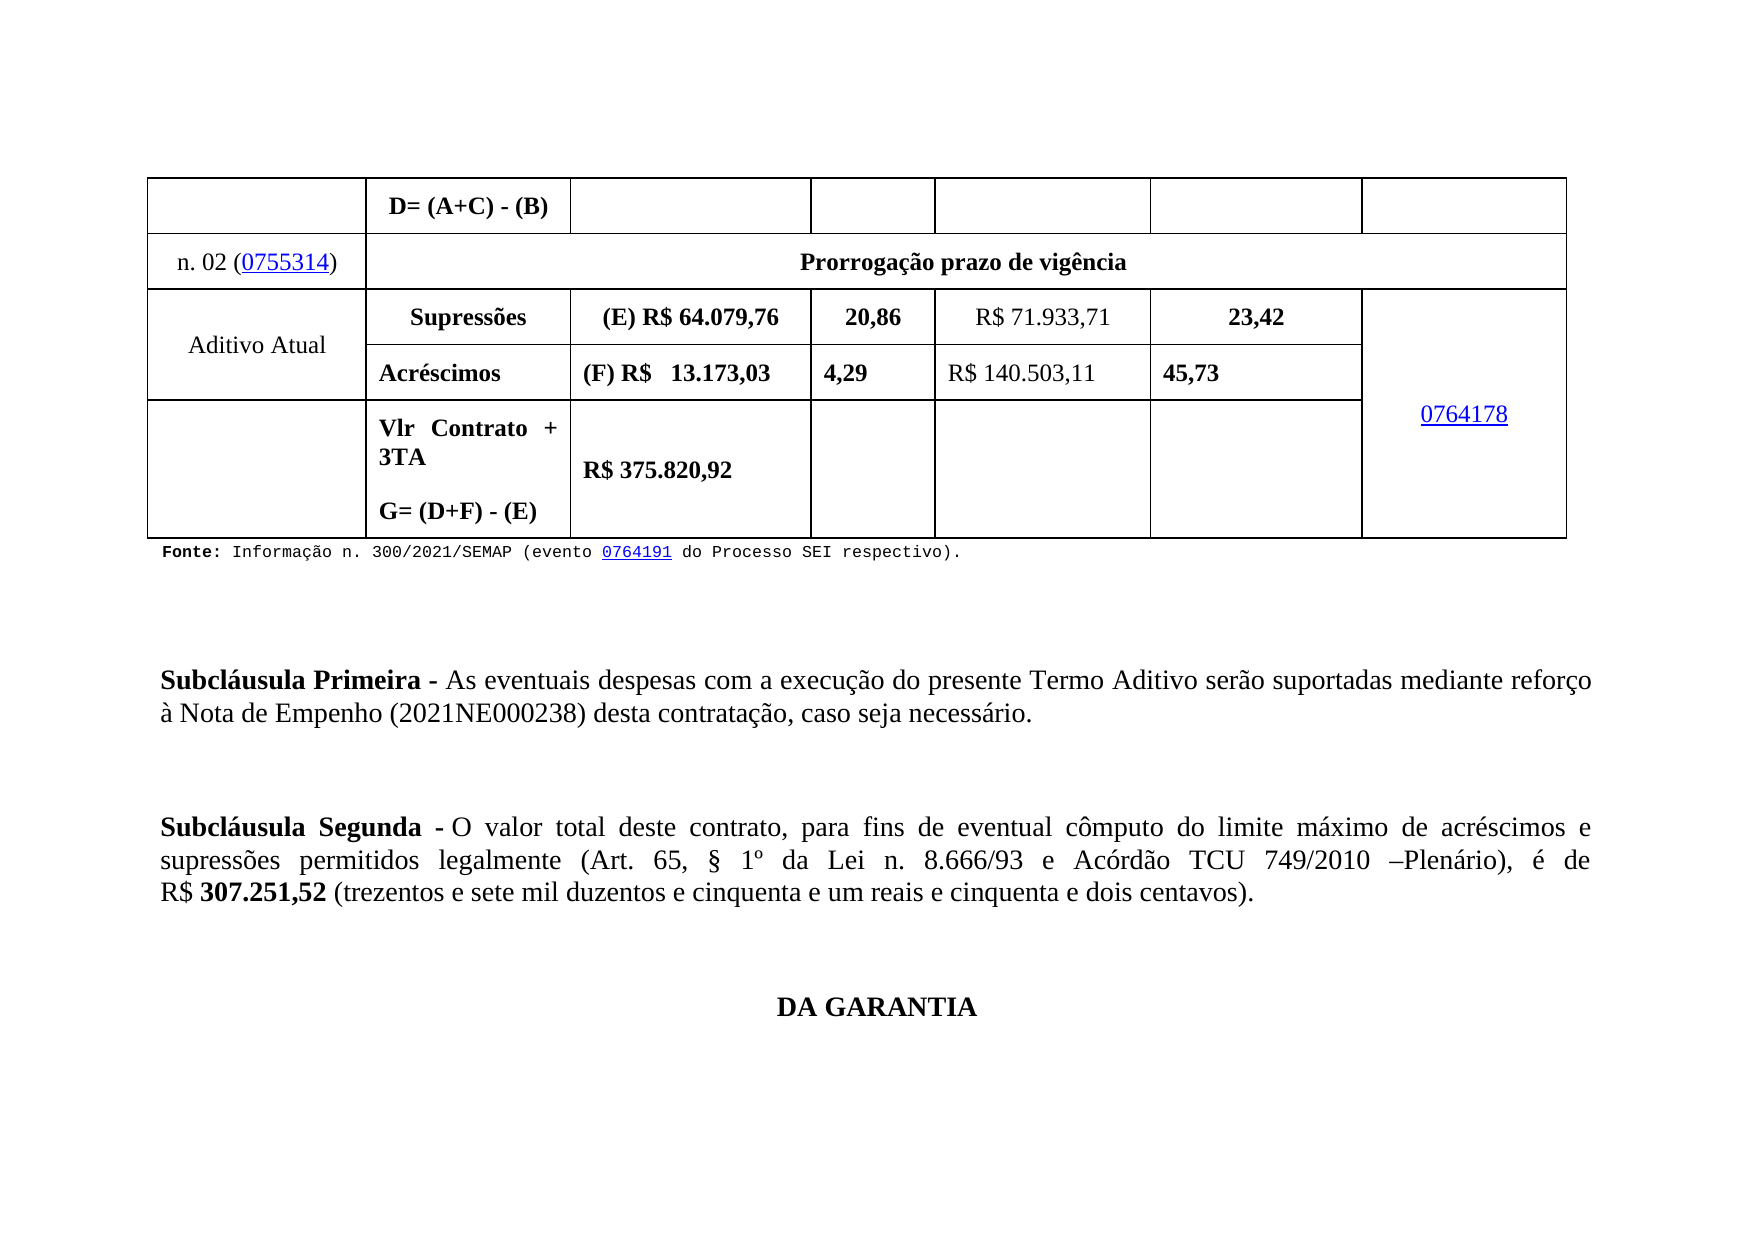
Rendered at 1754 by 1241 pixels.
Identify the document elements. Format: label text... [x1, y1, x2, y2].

table_cell D= (A+C) - (B) [367, 179, 570, 233]
table_cell 45,73 [1151, 345, 1361, 399]
table_cell [1151, 401, 1361, 537]
table_cell [571, 179, 810, 233]
table_cell Supressões [367, 290, 570, 344]
table_cell 20,86 [812, 290, 934, 344]
table_cell [148, 401, 365, 537]
table_cell - [936, 179, 1150, 233]
table_cell Prorrogação prazo de vigência [367, 234, 1566, 288]
table_cell Vlr Contrato + 3TA G= (D+F) - (E) [367, 401, 570, 537]
text Subcláusula Segunda - O valor total deste contrato, para fins de eventual cômputo do limite máximo de acréscimos e supressões permitidos legalmente (Art. 65, § 1º da Lei n. 8.666/93 e Acórdão TCU 749/2010 –Plenário), é de R$ 307.251,52 (trezentos e sete mil duzentos e cinquenta e um reais e cinquenta e dois centavos). [160, 811, 1594, 908]
table_cell Aditivo Atual [148, 290, 365, 399]
table_cell [812, 401, 934, 537]
text DA GARANTIA [160, 990, 1594, 1022]
table_cell 23,42 [1151, 290, 1361, 344]
text Subcláusula Primeira - As eventuais despesas com a execução do presente Termo Aditivo serão suportadas mediante reforço à Nota de Empenho (2021NE000238) desta contratação, caso seja necessário. [160, 663, 1594, 728]
text Fonte: Informação n. 300/2021/SEMAP (evento 0764191 do Processo SEI respectivo). [152, 543, 1602, 562]
table_cell 4,29 [812, 345, 934, 399]
table_cell n. 02 (0755314) [148, 234, 365, 288]
table_cell R$ 140.503,11 [936, 345, 1150, 399]
table_cell R$ 71.933,71 [936, 290, 1150, 344]
table_cell Acréscimos [367, 345, 570, 399]
table_cell - [812, 179, 934, 233]
table_cell (F) R$ 13.173,03 [571, 345, 810, 399]
table_cell R$ 375.820,92 [571, 401, 810, 537]
table_cell [1363, 179, 1566, 233]
table_cell 0764178 [1363, 290, 1566, 537]
table_cell (E) R$ 64.079,76 [571, 290, 810, 344]
table_cell - [1151, 179, 1361, 233]
table_cell [148, 179, 365, 233]
table_cell [936, 401, 1150, 537]
